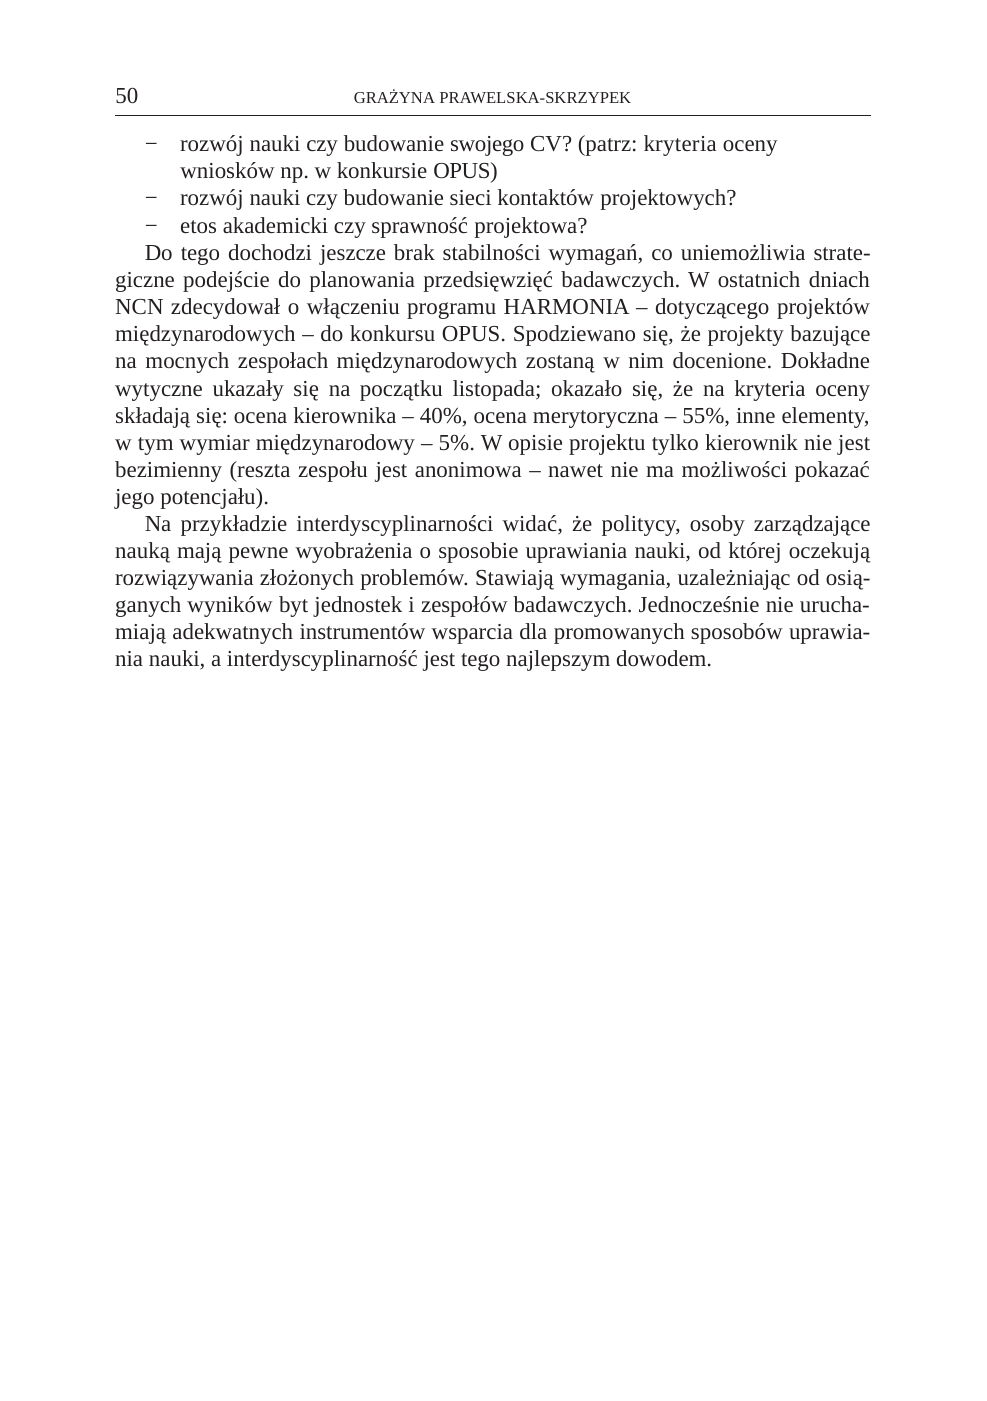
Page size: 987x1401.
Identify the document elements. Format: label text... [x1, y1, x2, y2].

list rozwój nauki czy budowanie swojego CV? (patrz: kryteria oceny wniosków np. w konkursie OPUS) [144, 130, 871, 183]
list rozwój nauki czy budowanie sieci kontaktów projektowych? [144, 184, 882, 211]
text 50 GRAŻYNA PRAWELSKA-SKRZYPEK [115, 82, 882, 108]
text Na przykładzie interdyscyplinarności widać, że politycy, osoby zarządzające nauką mają pewne wyobrażenia o sposobie uprawiania nauki, od której oczekują rozwiązywania złożonych problemów. Stawiają wymagania, uzależniając od osią- ganych wyników byt jednostek i zespołów badawczych. Jednocześnie nie urucha- miają adekwatnych instrumentów wsparcia dla promowanych sposobów uprawia- nia nauki, a interdyscyplinarność jest tego najlepszym dowodem. [115, 510, 871, 672]
list etos akademicki czy sprawność projektowa? [144, 212, 882, 238]
text Do tego dochodzi jeszcze brak stabilności wymagań, co uniemożliwia strate- giczne podejście do planowania przedsięwzięć badawczych. W ostatnich dniach NCN zdecydował o włączeniu programu HARMONIA – dotyczącego projektów międzynarodowych – do konkursu OPUS. Spodziewano się, że projekty bazujące na mocnych zespołach międzynarodowych zostaną w nim docenione. Dokładne wytyczne ukazały się na początku listopada; okazało się, że na kryteria oceny składają się: ocena kierownika – 40%, ocena merytoryczna – 55%, inne elementy, w tym wymiar międzynarodowy – 5%. W opisie projektu tylko kierownik nie jest bezimienny (reszta zespołu jest anonimowa – nawet nie ma możliwości pokazać jego potencjału). [115, 239, 871, 509]
